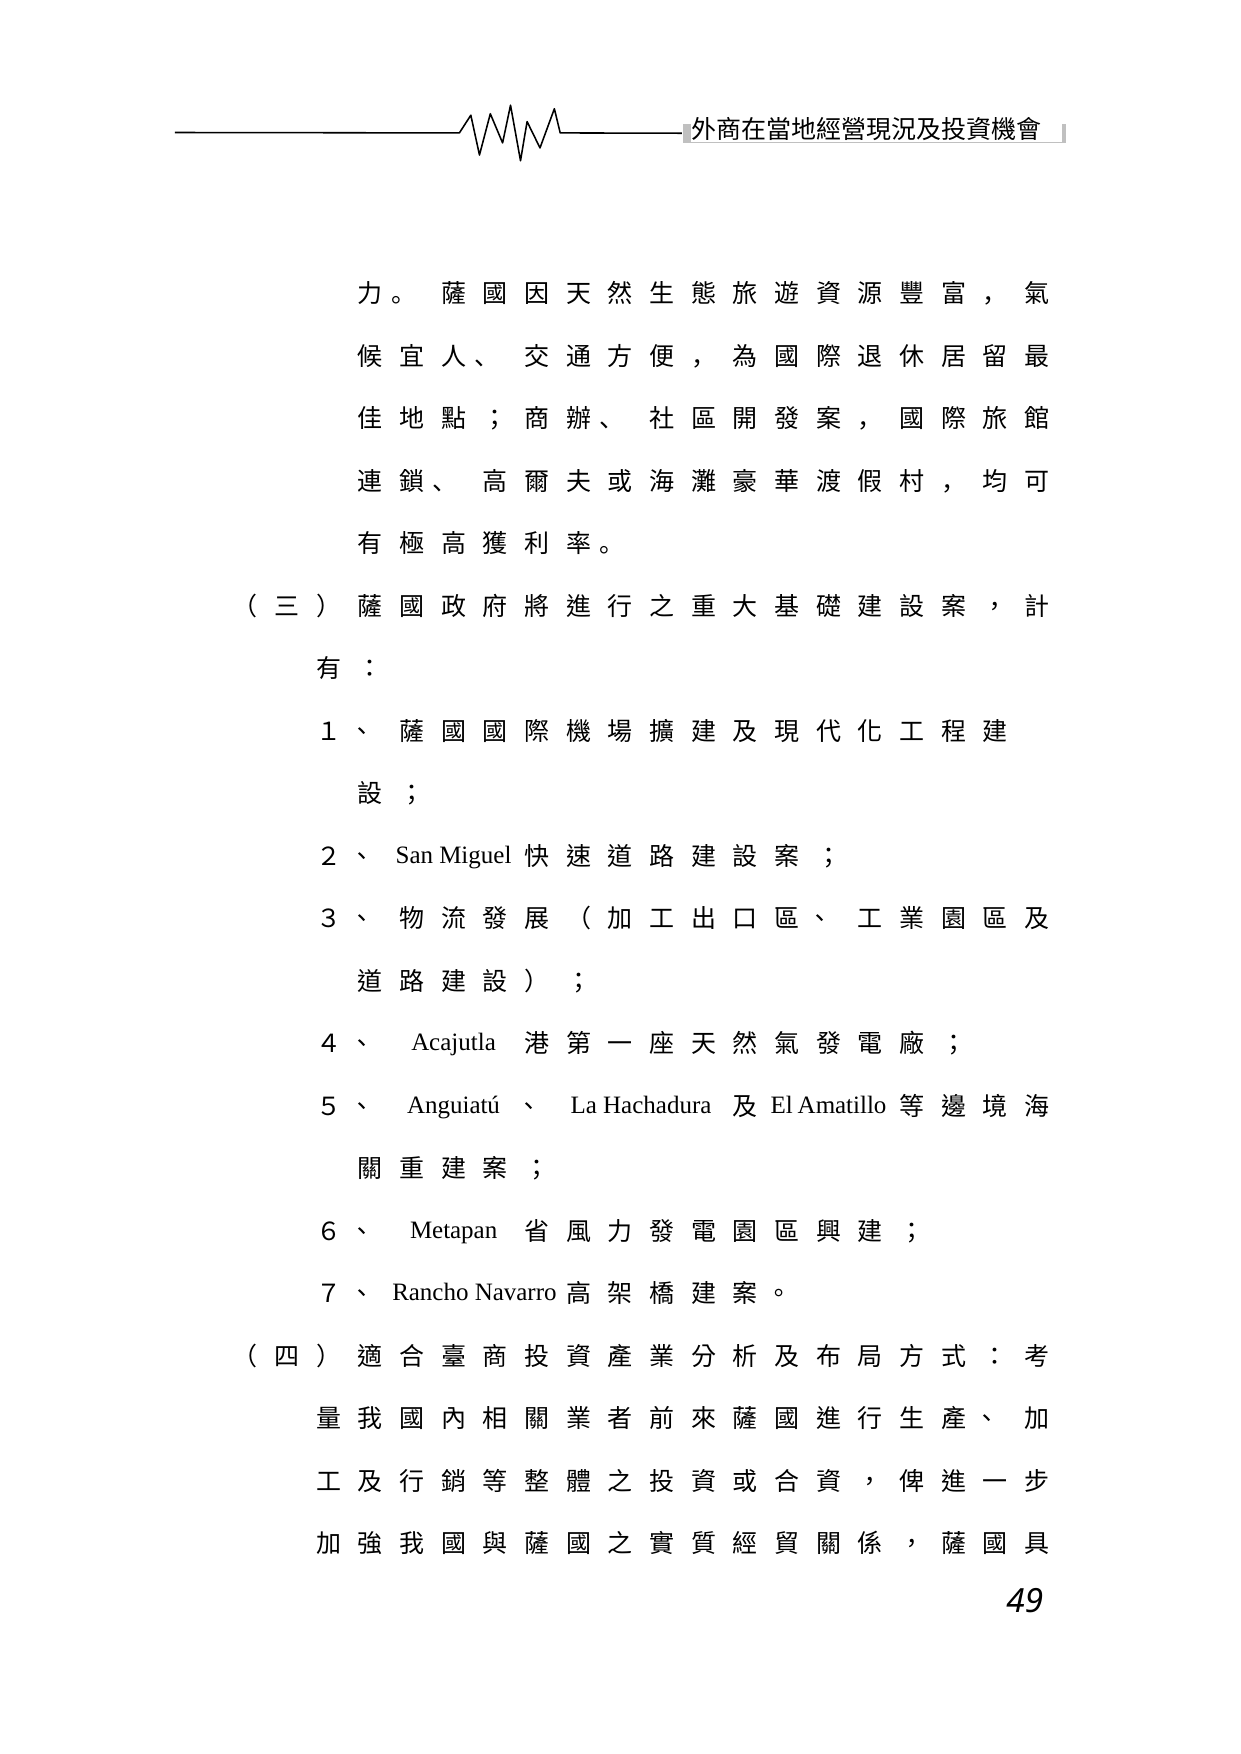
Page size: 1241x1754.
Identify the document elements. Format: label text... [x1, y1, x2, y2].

text （三）薩國政府將進行之重大基礎建設案，計有： [207, 563, 1058, 688]
text （四）適合臺商投資產業分析及布局方式：考量我國內相關業者前來薩國進行生產、加工及行銷等整體之投資或合資，俾進一步加強我國與薩國之實質經貿關係，薩國具 [207, 1313, 1058, 1563]
text ４、Acajutla港第一座天然氣發電廠； [281, 1000, 1058, 1063]
text ７、Rancho Navarro高架橋建案。 [281, 1250, 1058, 1313]
text ２、San Miguel快速道路建設案； [281, 813, 1058, 875]
text ６、Metapan省風力發電園區興建； [281, 1188, 1058, 1250]
text ３、物流發展（加工出口區、工業園區及道路建設）； [281, 875, 1058, 1000]
text １、薩國國際機場擴建及現代化工程建設； [281, 688, 1058, 813]
text ５、Anguiatú、La Hachadura及El Amatillo等邊境海關重建案； [281, 1063, 1058, 1188]
text 力。薩國因天然生態旅遊資源豐富，氣候宜人、交通方便，為國際退休居留最佳地點；商辦、社區開發案，國際旅館連鎖、高爾夫或海灘豪華渡假村，均可有極高獲利率。 [330, 250, 1058, 563]
